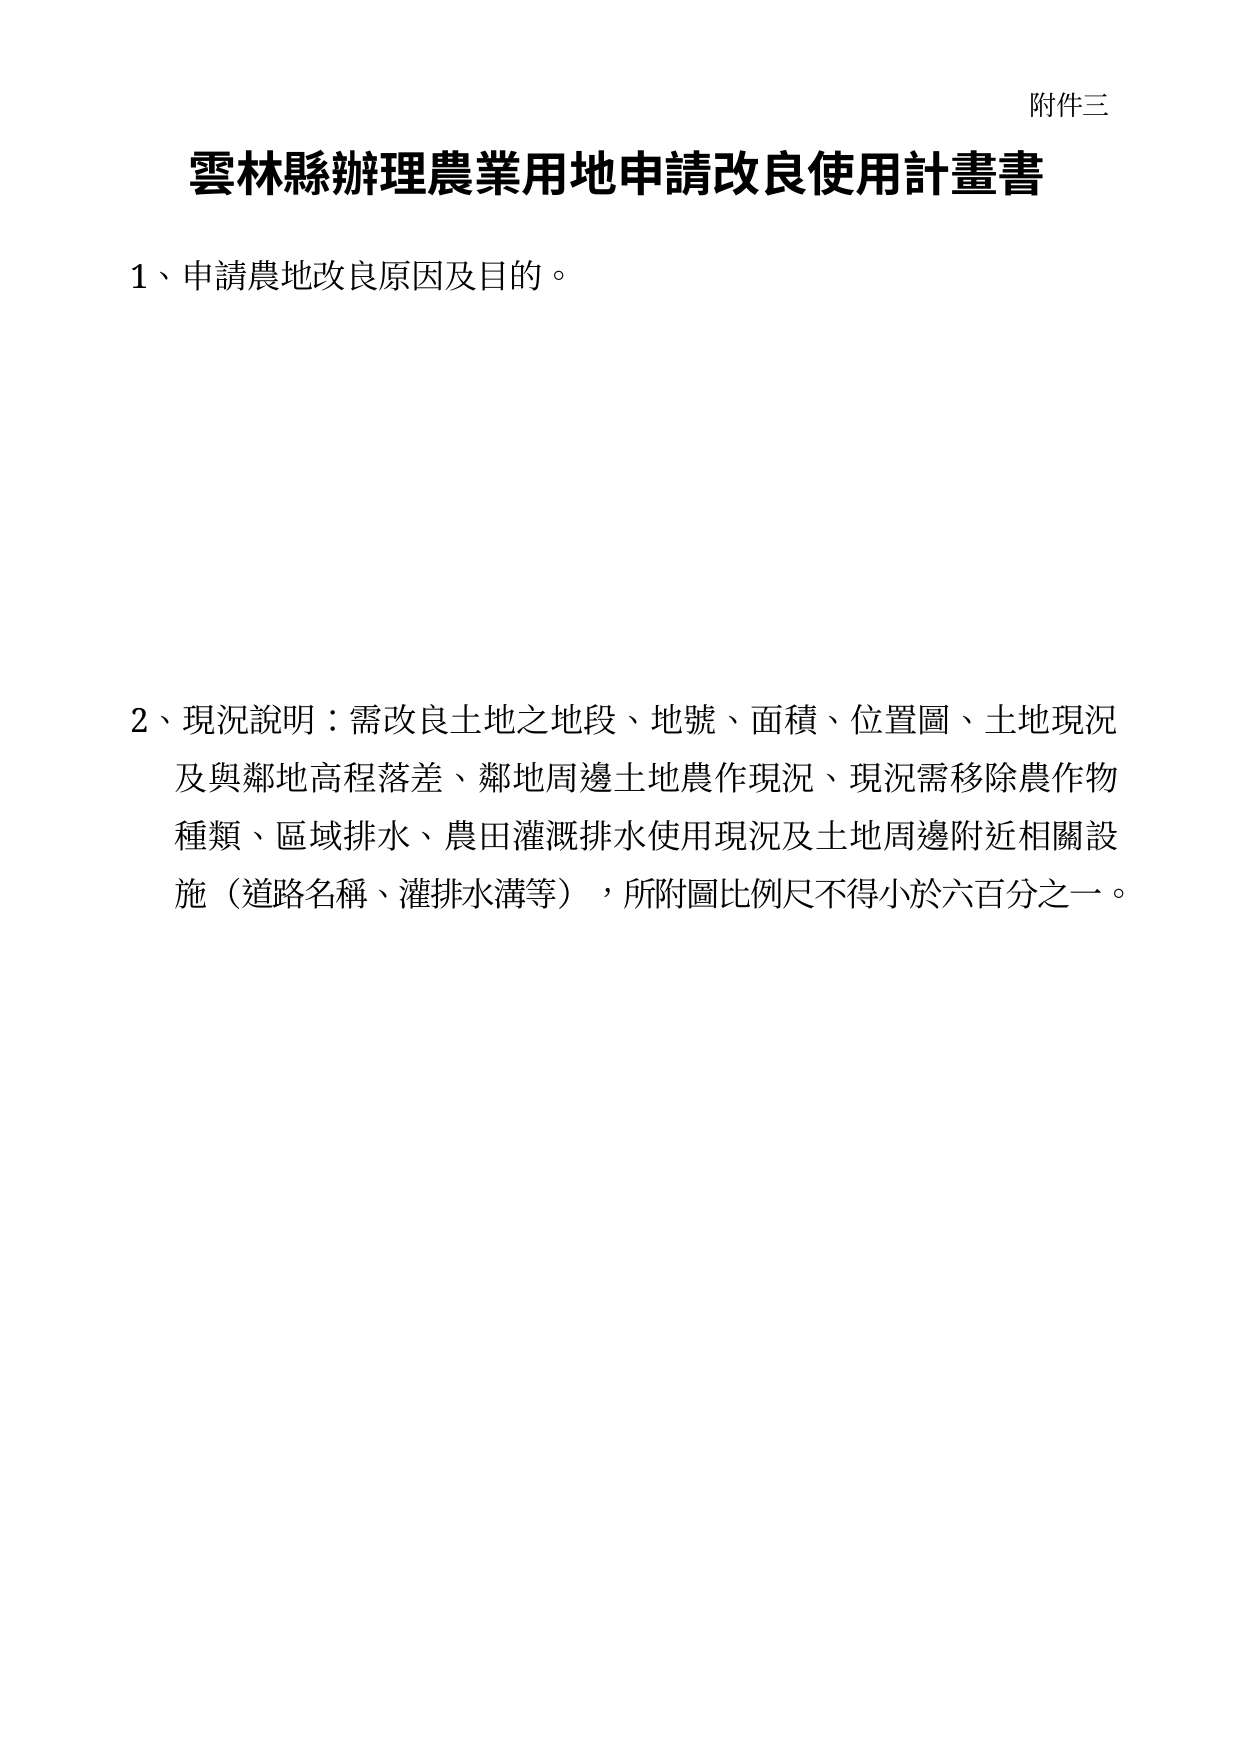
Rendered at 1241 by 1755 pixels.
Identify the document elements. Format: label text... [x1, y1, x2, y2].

text 1、申請農地改良原因及目的。 [130, 250, 1130, 298]
text 2、現況說明：需改良土地之地段、地號、面積、位置圖、土地現況及與鄰地高程落差、鄰地周邊土地農作現況、現況需移除農作物種類、區域排水、農田灌溉排水使用現況及土地周邊附近相關設施（道路名稱、灌排水溝等），所附圖比例尺不得小於六百分之一。 [130, 694, 1119, 916]
text 雲林縣辦理農業用地申請改良使用計畫書 [188, 133, 1130, 206]
